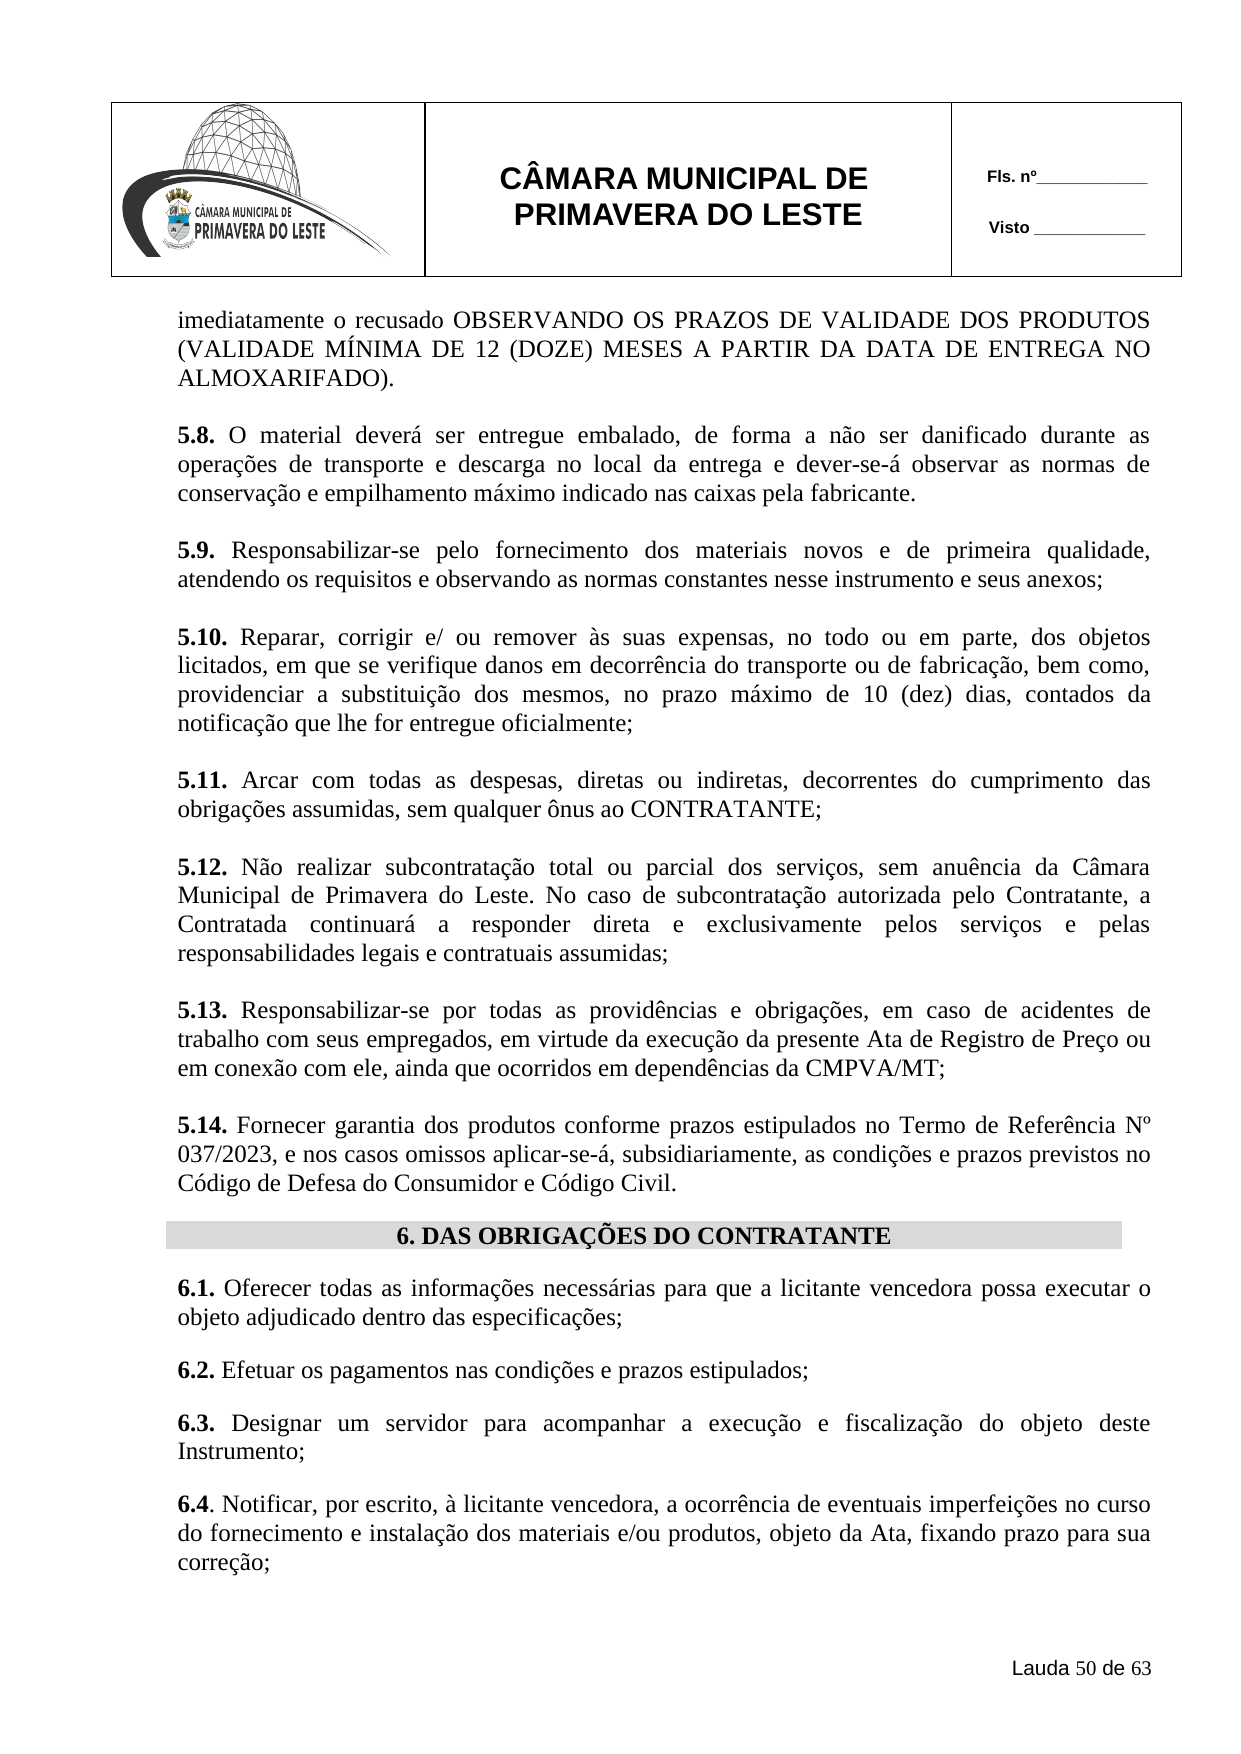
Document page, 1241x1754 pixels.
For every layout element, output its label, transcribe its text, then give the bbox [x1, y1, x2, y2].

text 5.14. Fornecer garantia dos produtos conforme prazos estipulados no Termo de Referência Nº 037/2023, e nos casos omissos aplicar-se-á, subsidiariamente, as condições e prazos previstos no Código de Defesa do Consumidor e Código Civil. [177, 1111, 1152, 1197]
text 5.11. Arcar com todas as despesas, diretas ou indiretas, decorrentes do cumprimento das obrigações assumidas, sem qualquer ônus ao CONTRATANTE; [177, 766, 1152, 823]
text imediatamente o recusado OBSERVANDO OS PRAZOS DE VALIDADE DOS PRODUTOS (VALIDADE MÍNIMA DE 12 (DOZE) MESES A PARTIR DA DATA DE ENTREGA NO ALMOXARIFADO). [177, 306, 1152, 392]
text 5.9. Responsabilizar-se pelo fornecimento dos materiais novos e de primeira qualidade, atendendo os requisitos e observando as normas constantes nesse instrumento e seus anexos; [177, 536, 1152, 593]
text 6.4. Notificar, por escrito, à licitante vencedora, a ocorrência de eventuais imperfeições no curso do fornecimento e instalação dos materiais e/ou produtos, objeto da Ata, fixando prazo para sua correção; [177, 1489, 1152, 1575]
text 6.1. Oferecer todas as informações necessárias para que a licitante vencedora possa executar o objeto adjudicado dentro das especificações; [177, 1273, 1152, 1331]
text 5.10. Reparar, corrigir e/ ou remover às suas expensas, no todo ou em parte, dos objetos licitados, em que se verifique danos em decorrência do transporte ou de fabricação, bem como, providenciar a substituição dos mesmos, no prazo máximo de 10 (dez) dias, contados da notificação que lhe for entregue oficialmente; [177, 622, 1152, 737]
text 5.13. Responsabilizar-se por todas as providências e obrigações, em caso de acidentes de trabalho com seus empregados, em virtude da execução da presente Ata de Registro de Preço ou em conexão com ele, ainda que ocorridos em dependências da CMPVA/MT; [177, 996, 1152, 1082]
text 6.2. Efetuar os pagamentos nas condições e prazos estipulados; [177, 1355, 1152, 1384]
text 5.12. Não realizar subcontratação total ou parcial dos serviços, sem anuência da Câmara Municipal de Primavera do Leste. No caso de subcontratação autorizada pelo Contratante, a Contratada continuará a responder direta e exclusivamente pelos serviços e pelas responsabilidades legais e contratuais assumidas; [177, 852, 1152, 967]
table_header 6. DAS OBRIGAÇÕES DO CONTRATANTE [166, 1221, 1122, 1249]
picture [122, 103, 392, 257]
text 6.3. Designar um servidor para acompanhar a execução e fiscalização do objeto deste Instrumento; [177, 1408, 1152, 1465]
text 5.8. O material deverá ser entregue embalado, de forma a não ser danificado durante as operações de transporte e descarga no local da entrega e dever-se-á observar as normas de conservação e empilhamento máximo indicado nas caixas pela fabricante. [177, 421, 1152, 507]
